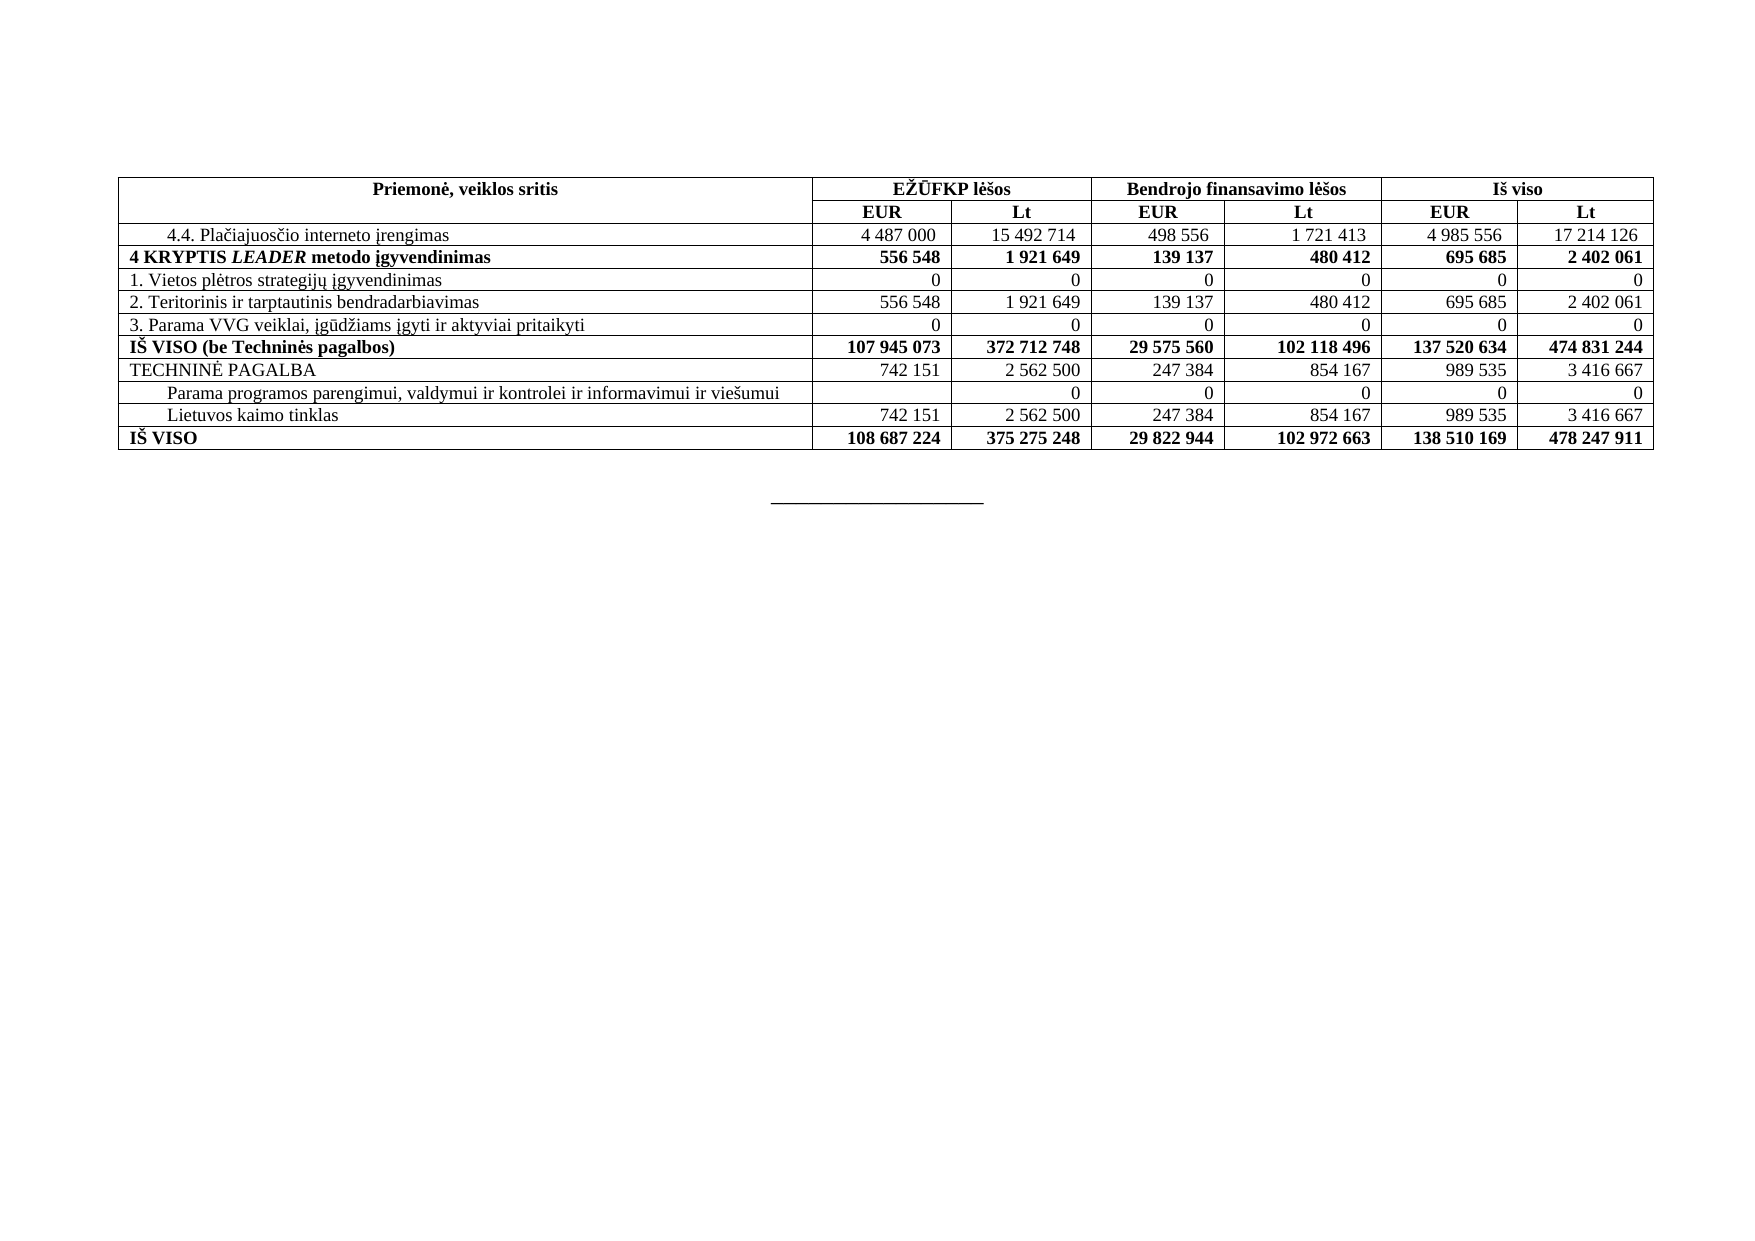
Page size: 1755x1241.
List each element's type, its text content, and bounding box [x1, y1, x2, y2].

table_cell 2. Teritorinis ir tarptautinis bendradarbiavimas [119, 291, 812, 313]
table_cell 556 548 [813, 291, 951, 313]
table_cell 480 412 [1225, 291, 1381, 313]
table_cell 0 [1092, 382, 1224, 403]
table_cell 3 416 667 [1518, 404, 1653, 426]
table_cell Lt [1225, 201, 1381, 222]
table_cell 2 562 500 [952, 404, 1091, 426]
table_cell IŠ VISO [119, 427, 812, 448]
table_cell 138 510 169 [1382, 427, 1517, 448]
table_cell 556 548 [813, 246, 951, 268]
table_cell 695 685 [1382, 291, 1517, 313]
table_cell 0 [1518, 269, 1653, 290]
table_cell 4 487 000 [813, 224, 951, 245]
table_cell 854 167 [1225, 359, 1381, 381]
table_cell 0 [1382, 314, 1517, 335]
table_cell 247 384 [1092, 404, 1224, 426]
table_cell 4 KRYPTIS LEADER metodo įgyvendinimas [119, 246, 812, 268]
table_header Priemonė, veiklos sritis [119, 178, 812, 222]
table_cell 0 [1382, 382, 1517, 403]
table_cell 989 535 [1382, 359, 1517, 381]
table_cell 742 151 [813, 359, 951, 381]
table_cell 247 384 [1092, 359, 1224, 381]
table_cell 29 575 560 [1092, 336, 1224, 358]
table_cell EUR [1382, 201, 1517, 222]
table_cell 0 [952, 382, 1091, 403]
table_cell 0 [813, 269, 951, 290]
table_cell 0 [1225, 382, 1381, 403]
table_cell 4 985 556 [1382, 224, 1517, 245]
table_cell 2 402 061 [1518, 291, 1653, 313]
table_cell EUR [1092, 201, 1224, 222]
table_cell 0 [952, 314, 1091, 335]
table_cell 107 945 073 [813, 336, 951, 358]
table_cell Lt [1518, 201, 1653, 222]
table_cell 139 137 [1092, 291, 1224, 313]
table_cell Lt [952, 201, 1091, 222]
table_cell EUR [813, 201, 951, 222]
table_cell IŠ VISO (be Techninės pagalbos) [119, 336, 812, 358]
table_cell 854 167 [1225, 404, 1381, 426]
table_cell 1. Vietos plėtros strategijų įgyvendinimas [119, 269, 812, 290]
table_cell 102 972 663 [1225, 427, 1381, 448]
table_cell 498 556 [1092, 224, 1224, 245]
table_cell 2 402 061 [1518, 246, 1653, 268]
table_header Iš viso [1382, 178, 1653, 200]
table_cell 102 118 496 [1225, 336, 1381, 358]
table_cell 3 416 667 [1518, 359, 1653, 381]
table_cell 1 721 413 [1225, 224, 1381, 245]
table_cell 2 562 500 [952, 359, 1091, 381]
table_cell 372 712 748 [952, 336, 1091, 358]
table_cell 4.4. Plačiajuosčio interneto įrengimas [119, 224, 812, 245]
table_cell 15 492 714 [952, 224, 1091, 245]
table_cell 0 [813, 314, 951, 335]
table_cell 17 214 126 [1518, 224, 1653, 245]
table_header EŽŪFKP lėšos [813, 178, 1091, 200]
table_cell 0 [1225, 269, 1381, 290]
table_cell 0 [1092, 269, 1224, 290]
table_cell 375 275 248 [952, 427, 1091, 448]
table_cell 3. Parama VVG veiklai, įgūdžiams įgyti ir aktyviai pritaikyti [119, 314, 812, 335]
table_cell 0 [1225, 314, 1381, 335]
table_cell 474 831 244 [1518, 336, 1653, 358]
table_cell 139 137 [1092, 246, 1224, 268]
table_cell 0 [1518, 382, 1653, 403]
table_cell 1 921 649 [952, 291, 1091, 313]
table_cell 0 [952, 269, 1091, 290]
table_cell 478 247 911 [1518, 427, 1653, 448]
text _________________ [118, 478, 1636, 507]
table_cell 137 520 634 [1382, 336, 1517, 358]
table_cell 480 412 [1225, 246, 1381, 268]
table_header Bendrojo finansavimo lėšos [1092, 178, 1381, 200]
table_cell Lietuvos kaimo tinklas [119, 404, 812, 426]
table_cell 29 822 944 [1092, 427, 1224, 448]
table_cell 0 [1518, 314, 1653, 335]
table_cell 1 921 649 [952, 246, 1091, 268]
table_cell 989 535 [1382, 404, 1517, 426]
table_cell Parama programos parengimui, valdymui ir kontrolei ir informavimui ir viešumui [119, 382, 812, 403]
table_cell 0 [1382, 269, 1517, 290]
table_cell TECHNINĖ PAGALBA [119, 359, 812, 381]
table_cell 695 685 [1382, 246, 1517, 268]
table_cell 108 687 224 [813, 427, 951, 448]
table_cell 0 [1092, 314, 1224, 335]
table_cell [813, 382, 951, 403]
table_cell 742 151 [813, 404, 951, 426]
